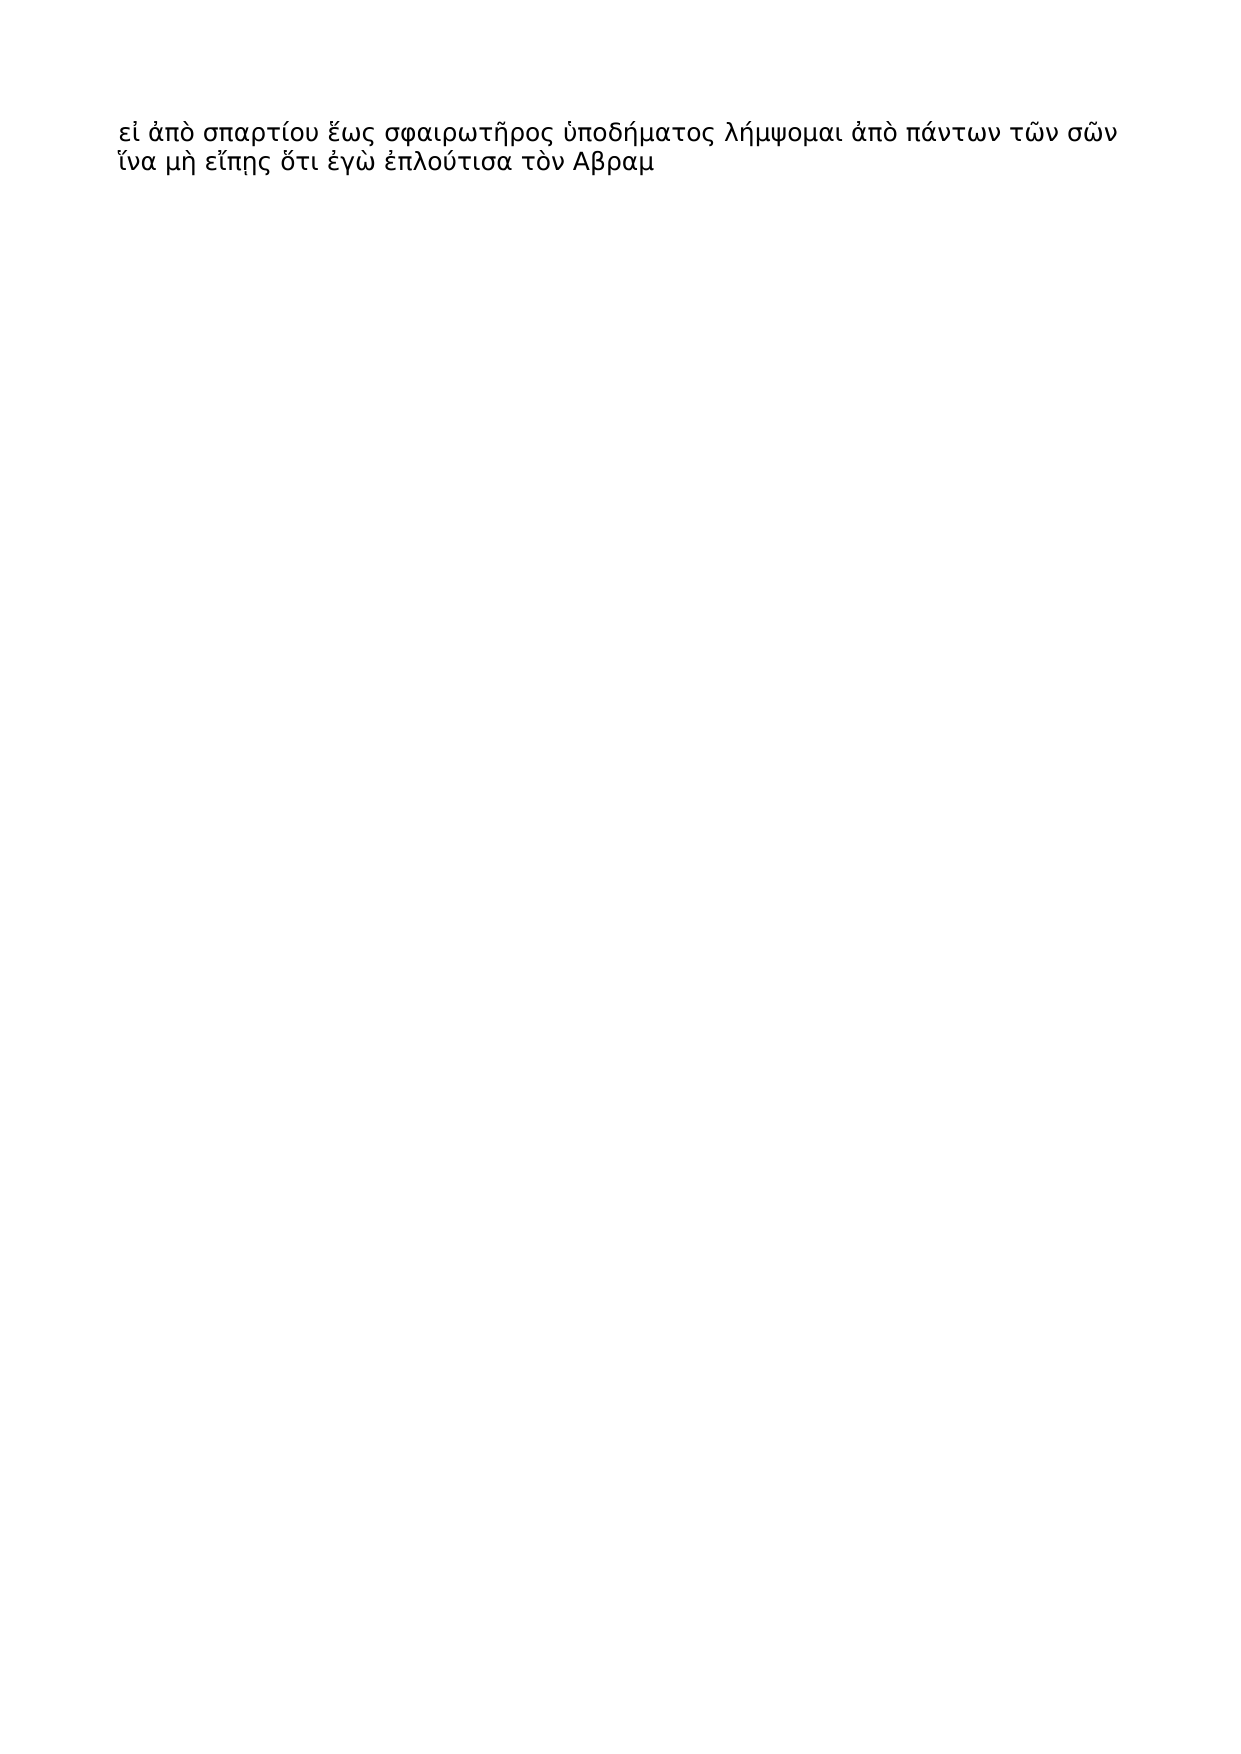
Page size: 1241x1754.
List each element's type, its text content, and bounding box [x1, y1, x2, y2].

text εἰ ἀπὸ σπαρτίου ἕως σφαιρωτῆρος ὑποδήματος λήμψομαι ἀπὸ πάντων τῶν σῶν ἵνα μὴ εἴπῃς ὅτι ἐγὼ ἐπλούτισα τὸν Αβραμ [118, 118, 1122, 176]
